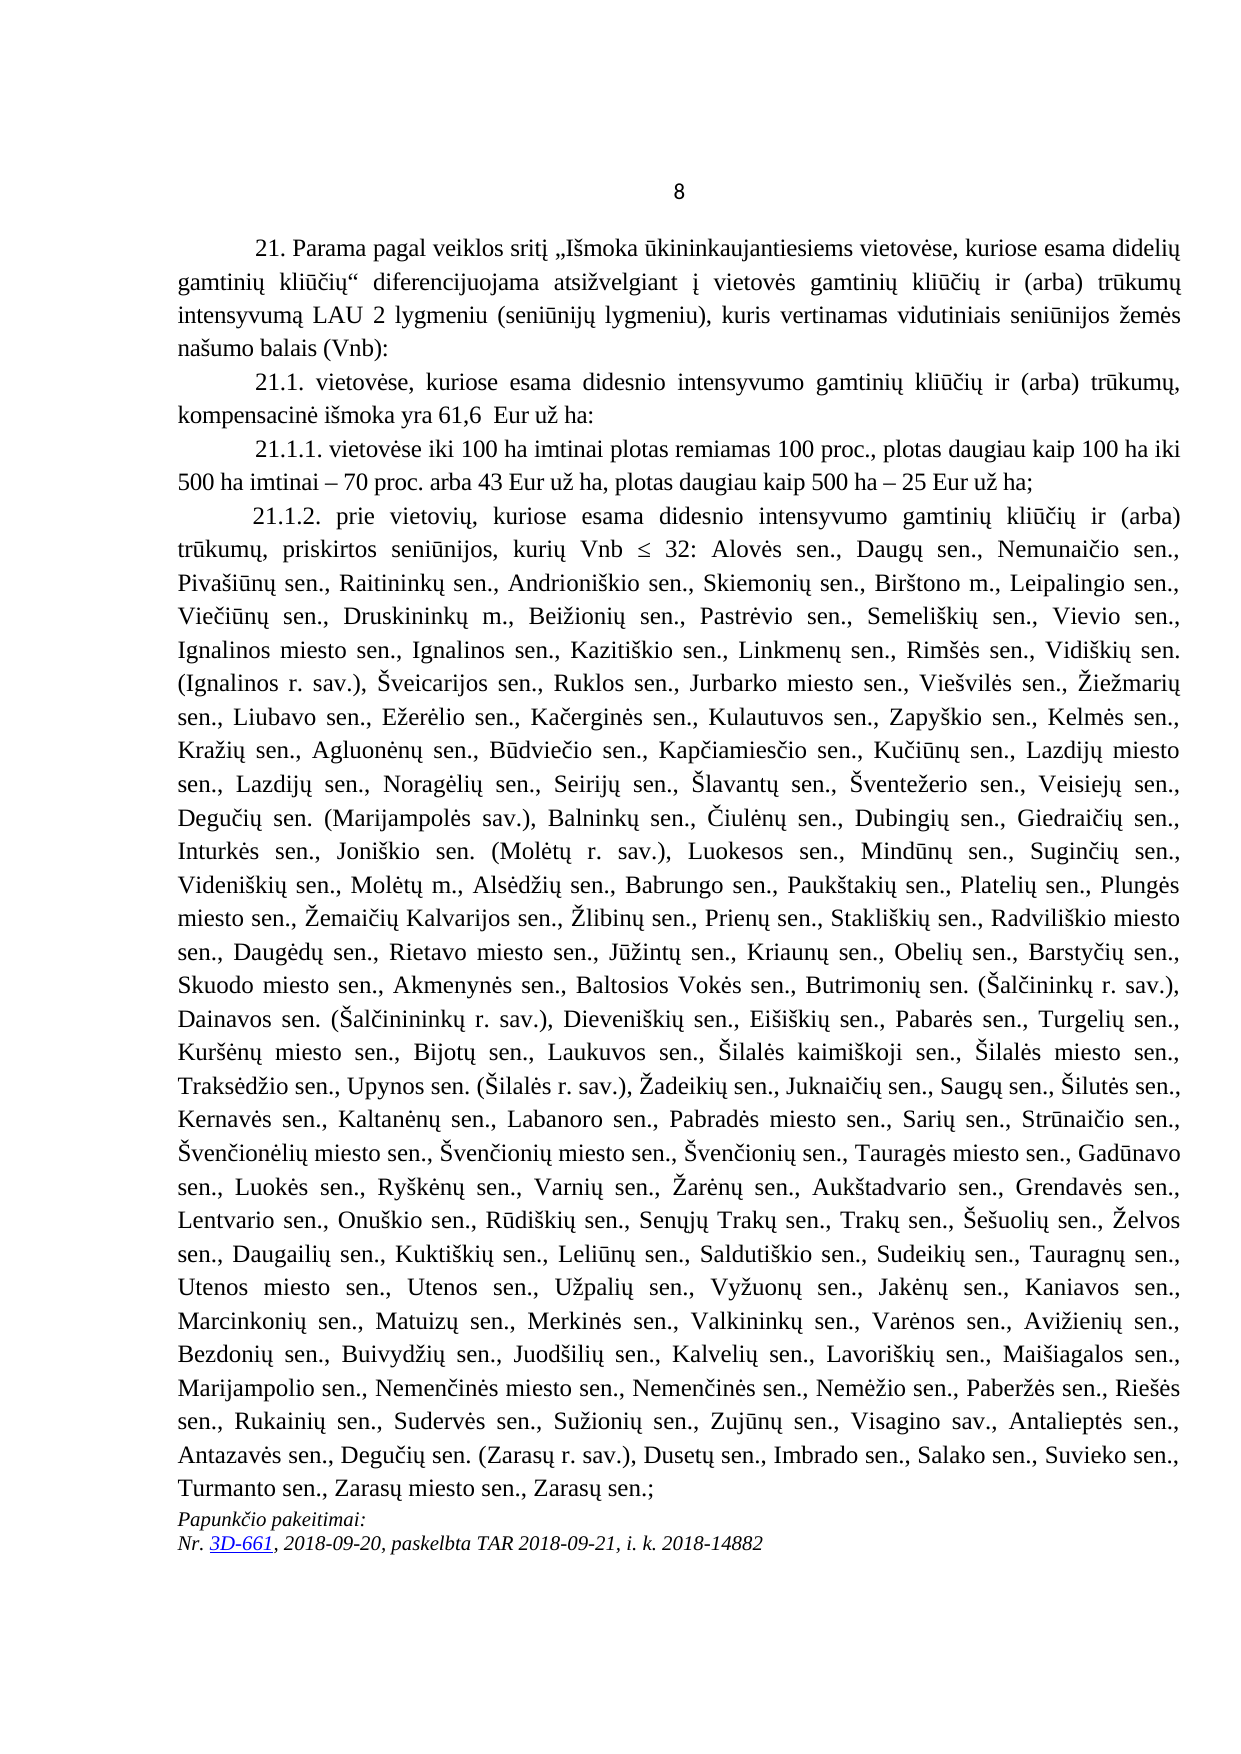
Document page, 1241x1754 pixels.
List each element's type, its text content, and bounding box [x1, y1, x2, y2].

text Nr. 3D-661, 2018-09-20, paskelbta TAR 2018-09-21, i. k. 2018-14882 [177, 1531, 1181, 1555]
text 21.1. vietovėse, kuriose esama didesnio intensyvumo gamtinių kliūčių ir (arba) trūkumų, kompensacinė išmoka yra 61,6 Eur už ha: [177, 367, 1181, 429]
text 21. Parama pagal veiklos sritį „Išmoka ūkininkaujantiesiems vietovėse, kuriose esama didelių gamtinių kliūčių“ diferencijuojama atsižvelgiant į vietovės gamtinių kliūčių ir (arba) trūkumų intensyvumą LAU 2 lygmeniu (seniūnijų lygmeniu), kuris vertinamas vidutiniais seniūnijos žemės našumo balais (Vnb): [177, 233, 1181, 362]
text Papunkčio pakeitimai: [177, 1507, 1181, 1531]
text 21.1.2. prie vietovių, kuriose esama didesnio intensyvumo gamtinių kliūčių ir (arba) trūkumų, priskirtos seniūnijos, kurių Vnb ≤ 32: Alovės sen., Daugų sen., Nemunaičio sen., Pivašiūnų sen., Raitininkų sen., Andrioniškio sen., Skiemonių sen., Birštono m., Leipalingio sen., Viečiūnų sen., Druskininkų m., Beižionių sen., Pastrėvio sen., Semeliškių sen., Vievio sen., Ignalinos miesto sen., Ignalinos sen., Kazitiškio sen., Linkmenų sen., Rimšės sen., Vidiškių sen. (Ignalinos r. sav.), Šveicarijos sen., Ruklos sen., Jurbarko miesto sen., Viešvilės sen., Žiežmarių sen., Liubavo sen., Ežerėlio sen., Kačerginės sen., Kulautuvos sen., Zapyškio sen., Kelmės sen., Kražių sen., Agluonėnų sen., Būdviečio sen., Kapčiamiesčio sen., Kučiūnų sen., Lazdijų miesto sen., Lazdijų sen., Noragėlių sen., Seirijų sen., Šlavantų sen., Šventežerio sen., Veisiejų sen., Degučių sen. (Marijampolės sav.), Balninkų sen., Čiulėnų sen., Dubingių sen., Giedraičių sen., Inturkės sen., Joniškio sen. (Molėtų r. sav.), Luokesos sen., Mindūnų sen., Suginčių sen., Videniškių sen., Molėtų m., Alsėdžių sen., Babrungo sen., Paukštakių sen., Platelių sen., Plungės miesto sen., Žemaičių Kalvarijos sen., Žlibinų sen., Prienų sen., Stakliškių sen., Radviliškio miesto sen., Daugėdų sen., Rietavo miesto sen., Jūžintų sen., Kriaunų sen., Obelių sen., Barstyčių sen., Skuodo miesto sen., Akmenynės sen., Baltosios Vokės sen., Butrimonių sen. (Šalčininkų r. sav.), Dainavos sen. (Šalčinininkų r. sav.), Dieveniškių sen., Eišiškių sen., Pabarės sen., Turgelių sen., Kuršėnų miesto sen., Bijotų sen., Laukuvos sen., Šilalės kaimiškoji sen., Šilalės miesto sen., Traksėdžio sen., Upynos sen. (Šilalės r. sav.), Žadeikių sen., Juknaičių sen., Saugų sen., Šilutės sen., Kernavės sen., Kaltanėnų sen., Labanoro sen., Pabradės miesto sen., Sarių sen., Strūnaičio sen., Švenčionėlių miesto sen., Švenčionių miesto sen., Švenčionių sen., Tauragės miesto sen., Gadūnavo sen., Luokės sen., Ryškėnų sen., Varnių sen., Žarėnų sen., Aukštadvario sen., Grendavės sen., Lentvario sen., Onuškio sen., Rūdiškių sen., Senųjų Trakų sen., Trakų sen., Šešuolių sen., Želvos sen., Daugailių sen., Kuktiškių sen., Leliūnų sen., Saldutiškio sen., Sudeikių sen., Tauragnų sen., Utenos miesto sen., Utenos sen., Užpalių sen., Vyžuonų sen., Jakėnų sen., Kaniavos sen., Marcinkonių sen., Matuizų sen., Merkinės sen., Valkininkų sen., Varėnos sen., Avižienių sen., Bezdonių sen., Buivydžių sen., Juodšilių sen., Kalvelių sen., Lavoriškių sen., Maišiagalos sen., Marijampolio sen., Nemenčinės miesto sen., Nemenčinės sen., Nemėžio sen., Paberžės sen., Riešės sen., Rukainių sen., Sudervės sen., Sužionių sen., Zujūnų sen., Visagino sav., Antalieptės sen., Antazavės sen., Degučių sen. (Zarasų r. sav.), Dusetų sen., Imbrado sen., Salako sen., Suvieko sen., Turmanto sen., Zarasų miesto sen., Zarasų sen.; [177, 501, 1181, 1502]
text 21.1.1. vietovėse iki 100 ha imtinai plotas remiamas 100 proc., plotas daugiau kaip 100 ha iki 500 ha imtinai – 70 proc. arba 43 Eur už ha, plotas daugiau kaip 500 ha – 25 Eur už ha; [177, 434, 1181, 496]
